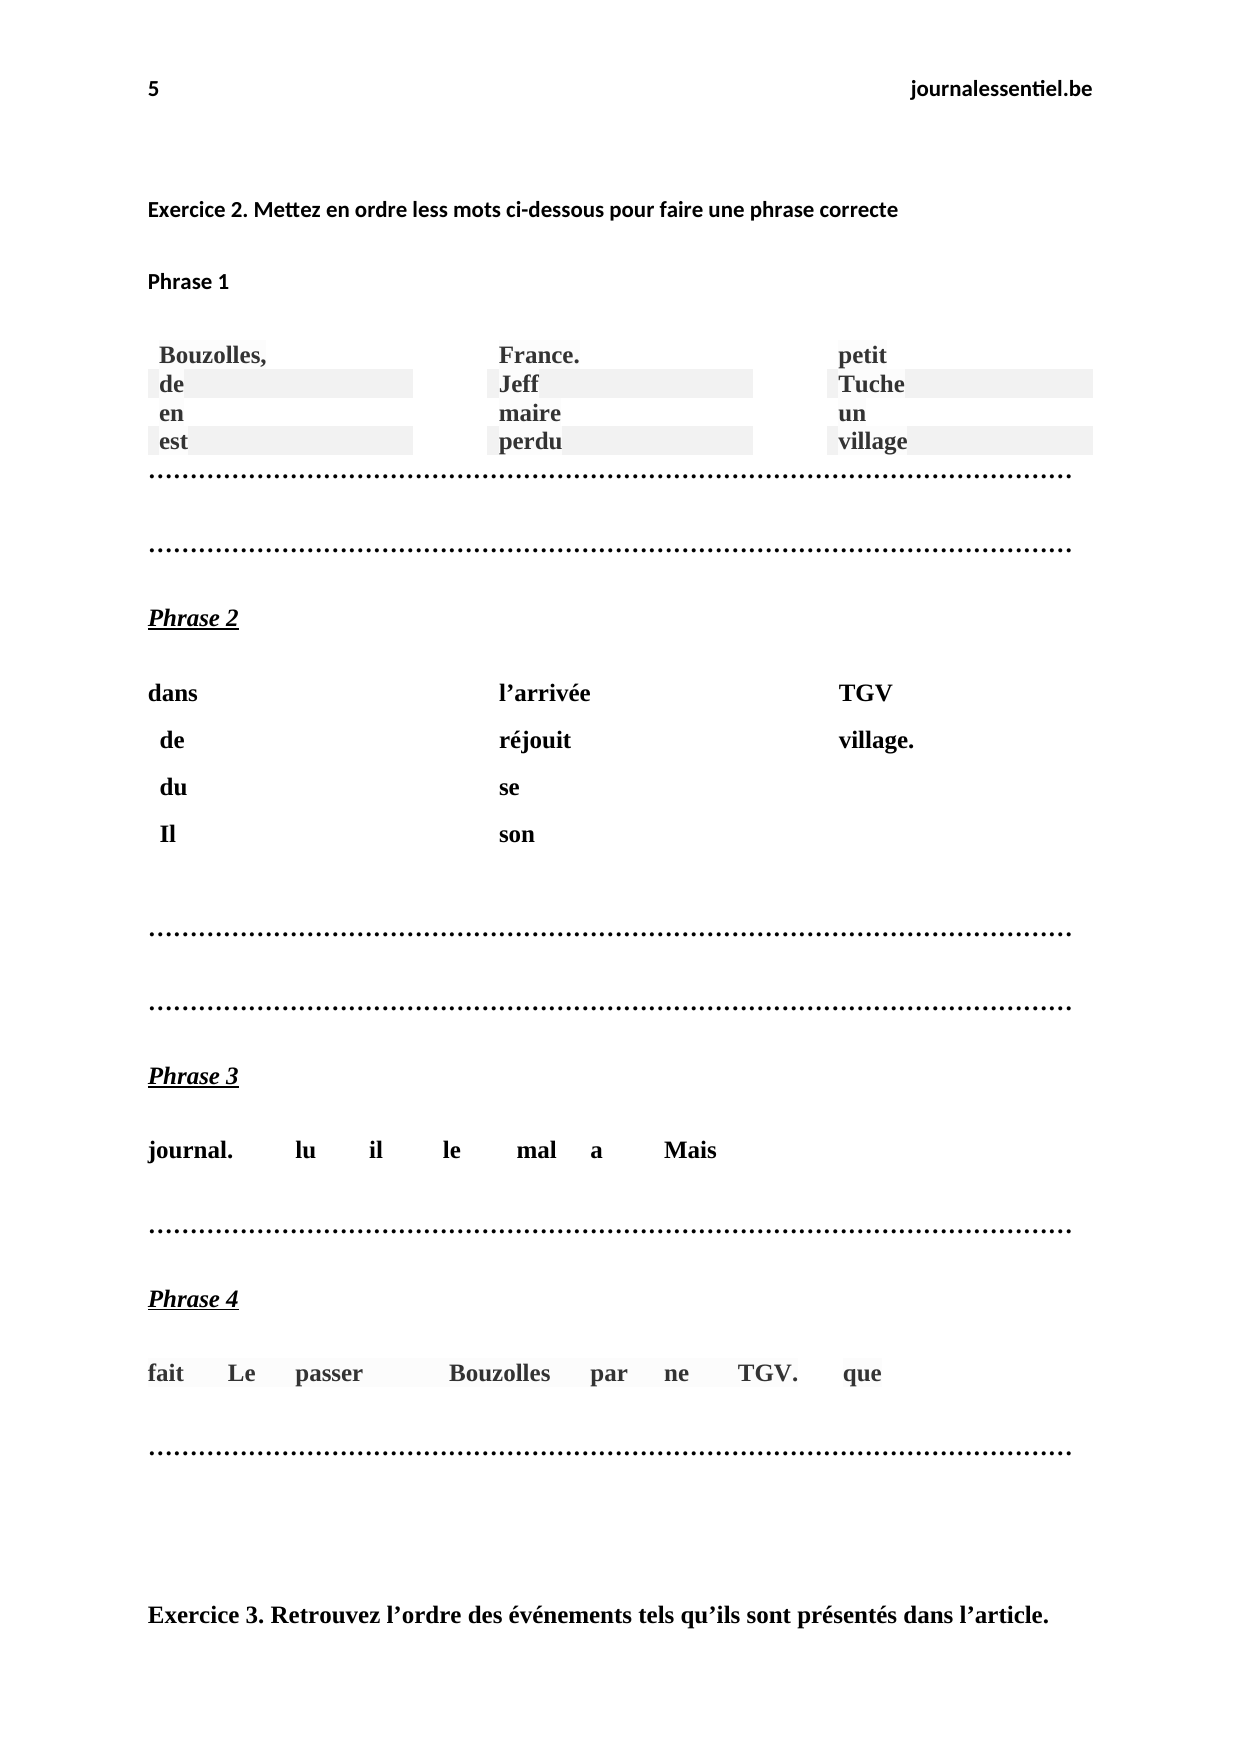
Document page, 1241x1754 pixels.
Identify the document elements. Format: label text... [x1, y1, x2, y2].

text village. [838, 725, 1093, 753]
table_cell en [148, 398, 413, 426]
text Phrase 2 [148, 603, 1093, 632]
text ………………………………………………………………………………………………… [148, 987, 1093, 1016]
text ………………………………………………………………………………………………… [148, 913, 1093, 942]
text réjouit [499, 725, 753, 753]
text de [159, 725, 413, 753]
text Phrase 1 [148, 267, 1093, 295]
text Phrase 4 [148, 1284, 1093, 1313]
table_cell un [827, 398, 1093, 426]
text Il [159, 819, 413, 848]
table_cell Jeff [487, 369, 753, 398]
text ………………………………………………………………………………………………… [148, 1432, 1093, 1461]
text ………………………………………………………………………………………………… [148, 1210, 1093, 1238]
table_cell est [148, 426, 413, 455]
table_header Bouzolles, [148, 340, 413, 369]
text Exercice 2. Mettez en ordre less mots ci-dessous pour faire une phrase correcte [148, 195, 1093, 223]
table_cell Tuche [827, 369, 1093, 398]
table_cell perdu [487, 426, 753, 455]
text l’arrivée [499, 678, 753, 706]
text ………………………………………………………………………………………………… [148, 455, 1093, 484]
text ………………………………………………………………………………………………… [148, 529, 1093, 558]
text fait Le passer Bouzolles par ne TGV. que [148, 1358, 1093, 1387]
text dans [148, 678, 413, 706]
text Phrase 3 [148, 1061, 1093, 1090]
text Exercice 3. Retrouvez l’ordre des événements tels qu’ils sont présentés dans l’article. [148, 1600, 1093, 1628]
table_cell village [827, 426, 1093, 455]
text journal. lu il le mal a Mais [148, 1136, 1093, 1164]
text du [159, 772, 413, 801]
text TGV [838, 678, 1093, 706]
text son [499, 819, 753, 848]
text se [499, 772, 753, 801]
table_cell maire [487, 398, 753, 426]
table_cell France. [487, 340, 753, 369]
table_cell de [148, 369, 413, 398]
table_cell petit [827, 340, 1093, 369]
